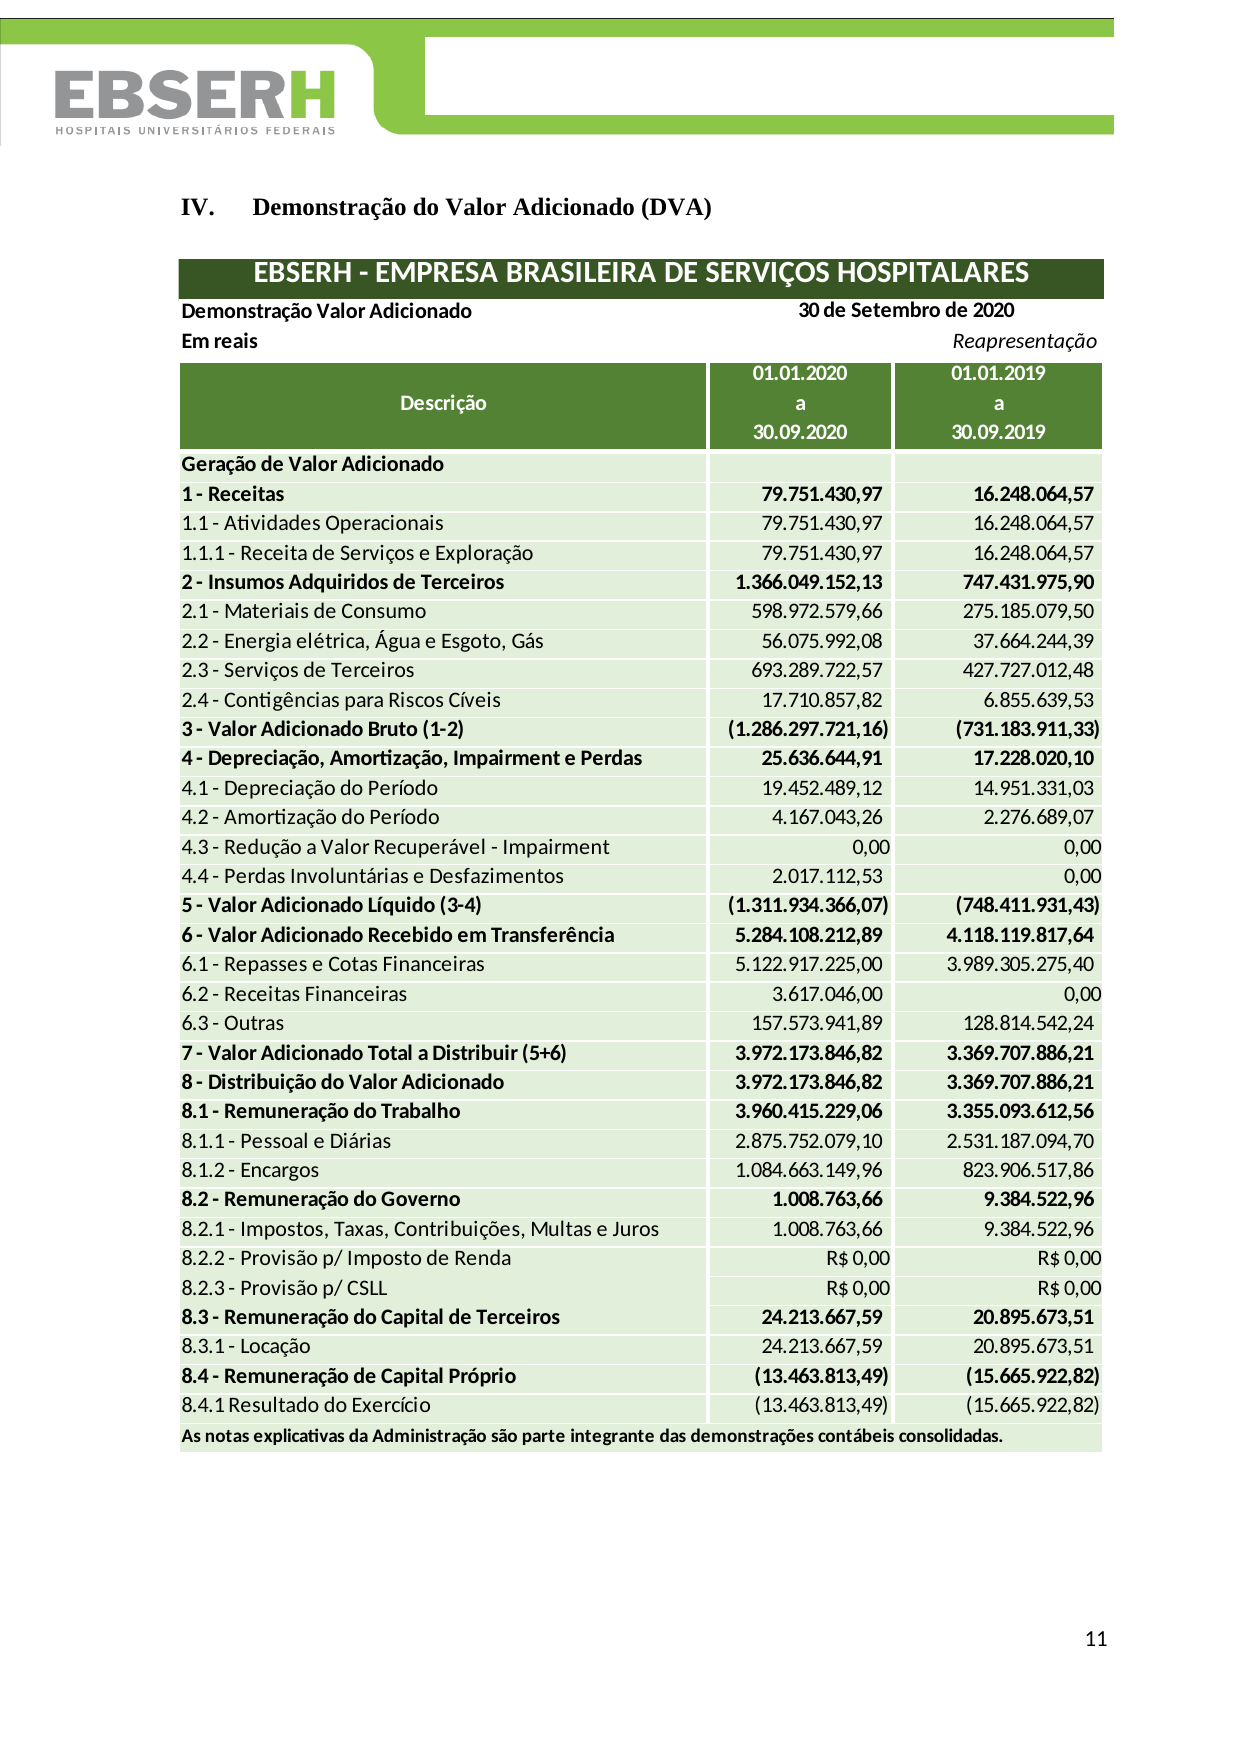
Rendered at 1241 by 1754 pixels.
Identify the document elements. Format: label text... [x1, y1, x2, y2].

list Demonstração do Valor Adicionado (DVA) [215, 192, 1107, 221]
